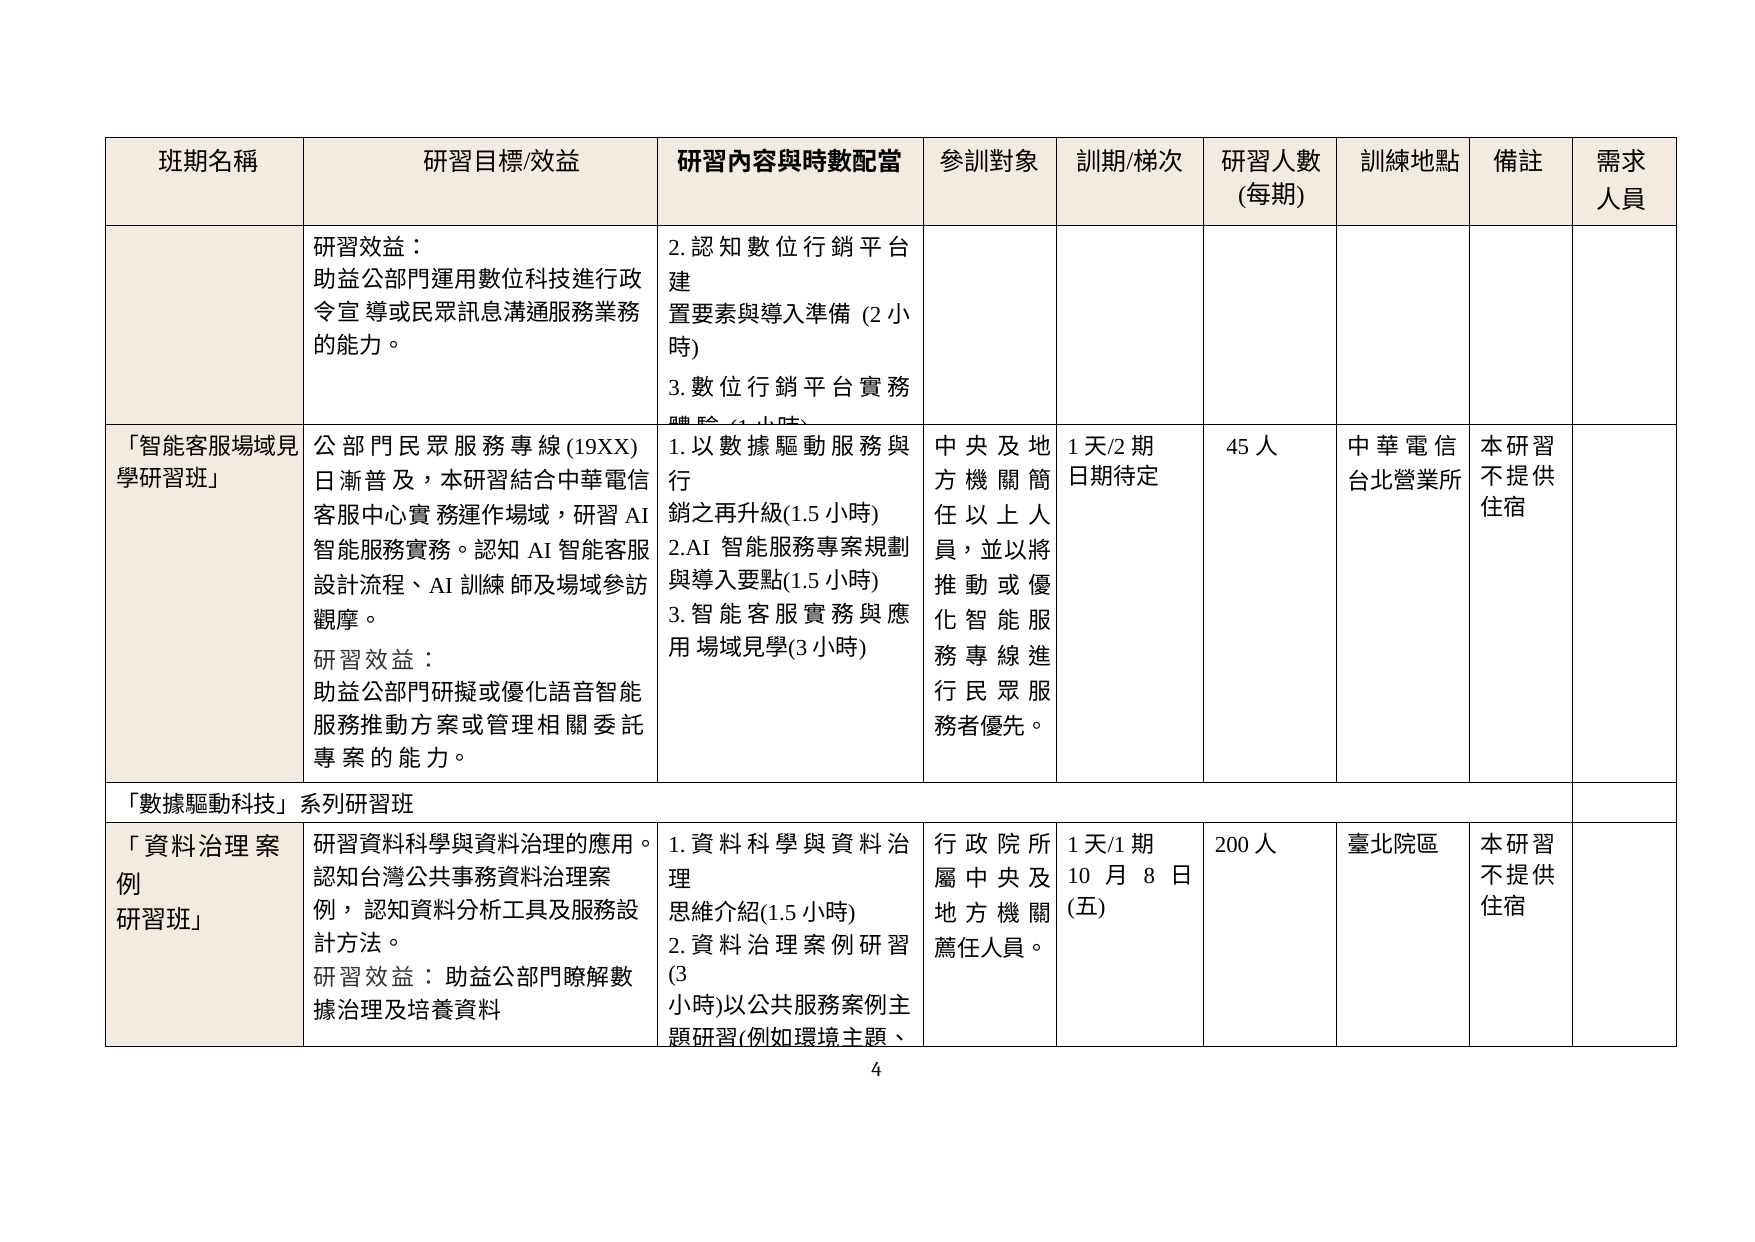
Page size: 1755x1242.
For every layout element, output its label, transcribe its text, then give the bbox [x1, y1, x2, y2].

table_header 研習人數 (每期) [1204, 138, 1336, 225]
table_cell 本研習 不提供 住宿 [1470, 823, 1572, 1046]
table_cell 45 人 [1204, 425, 1336, 782]
table_cell [1573, 823, 1676, 1046]
table_cell 2. 認 知 數 位 行 銷 平 台 建 置要素與導入準備 (2 小 時) 3. 數 位 行 銷 平 台 實 務 體 驗 (1 小時) [658, 226, 923, 424]
table_cell [1204, 226, 1336, 424]
table_header 參訓對象 [924, 138, 1056, 225]
table_cell [106, 226, 303, 424]
table_cell 1 天/2 期 日期待定 [1057, 425, 1203, 782]
table_cell 「智能客服場域見 學研習班」 [106, 425, 303, 782]
table_cell 中 央 及 地方 機 關 簡任 以 上 人 員，並以將 推 動 或 優 化 智 能 服 務 專 線 進 行 民 眾 服 務者優先。 [924, 425, 1056, 782]
table_cell [1573, 783, 1676, 822]
table_cell [1057, 226, 1203, 424]
table_cell 中 華 電 信 台北營業所 [1337, 425, 1469, 782]
table_cell [1573, 226, 1676, 424]
table_cell 200 人 [1204, 823, 1336, 1046]
table_cell 「數據驅動科技」系列研習班 [106, 783, 1572, 822]
table_cell [1573, 425, 1676, 782]
table_cell 行 政 院 所屬 中 央 及 地 方 機 關 薦任人員。 [924, 823, 1056, 1046]
table_cell [1470, 226, 1572, 424]
table_cell 1 天/1 期 10 月 8 日 (五) [1057, 823, 1203, 1046]
table_cell 研習資料科學與資料治理的應用。 認知台灣公共事務資料治理案例， 認知資料分析工具及服務設計方法。 研習效益： 助益公部門瞭解數據治理及培養資料 [304, 823, 657, 1046]
table_cell 臺北院區 [1337, 823, 1469, 1046]
table_header 備註 [1470, 138, 1572, 225]
table_cell 公 部 門 民 眾 服 務 專 線 (19XX) 日漸普 及，本研習結合中華電信客服中心實 務運作場域，研習 AI 智能服務實務。認知 AI 智能客服設計流程、AI 訓練 師及場域參訪觀摩。 研習效益： 助益公部門研擬或優化語音智能服務推動方案或管理相 關 委 託 專 案 的 能 力。 [304, 425, 657, 782]
table_header 訓期/梯次 [1057, 138, 1203, 225]
table_cell [1337, 226, 1469, 424]
table_cell 「 資料治理 案例 研習班」 [106, 823, 303, 1046]
table_header 研習目標/效益 [304, 138, 657, 225]
table_header 班期名稱 [106, 138, 303, 225]
table_header 需求 人員 [1573, 138, 1676, 225]
table_cell 研習效益： 助益公部門運用數位科技進行政令宣 導或民眾訊息溝通服務業務的能力。 [304, 226, 657, 424]
table_cell 1. 以 數 據 驅 動 服 務 與 行 銷之再升級(1.5 小時) 2.AI 智能服務專案規劃 與導入要點(1.5 小時) 3. 智 能 客 服 實 務 與 應 用 場域見學(3 小時) [658, 425, 923, 782]
table_cell [924, 226, 1056, 424]
table_header 研習內容與時數配當 [658, 138, 923, 225]
table_cell 本研習 不提供 住宿 [1470, 425, 1572, 782]
table_header 訓練地點 [1337, 138, 1469, 225]
table_cell 1. 資 料 科 學 與 資 料 治 理 思維介紹(1.5 小時) 2. 資 料 治 理 案 例 研 習 (3 小時)以公共服務案例主 題研習(例如環境主題、 [658, 823, 923, 1046]
